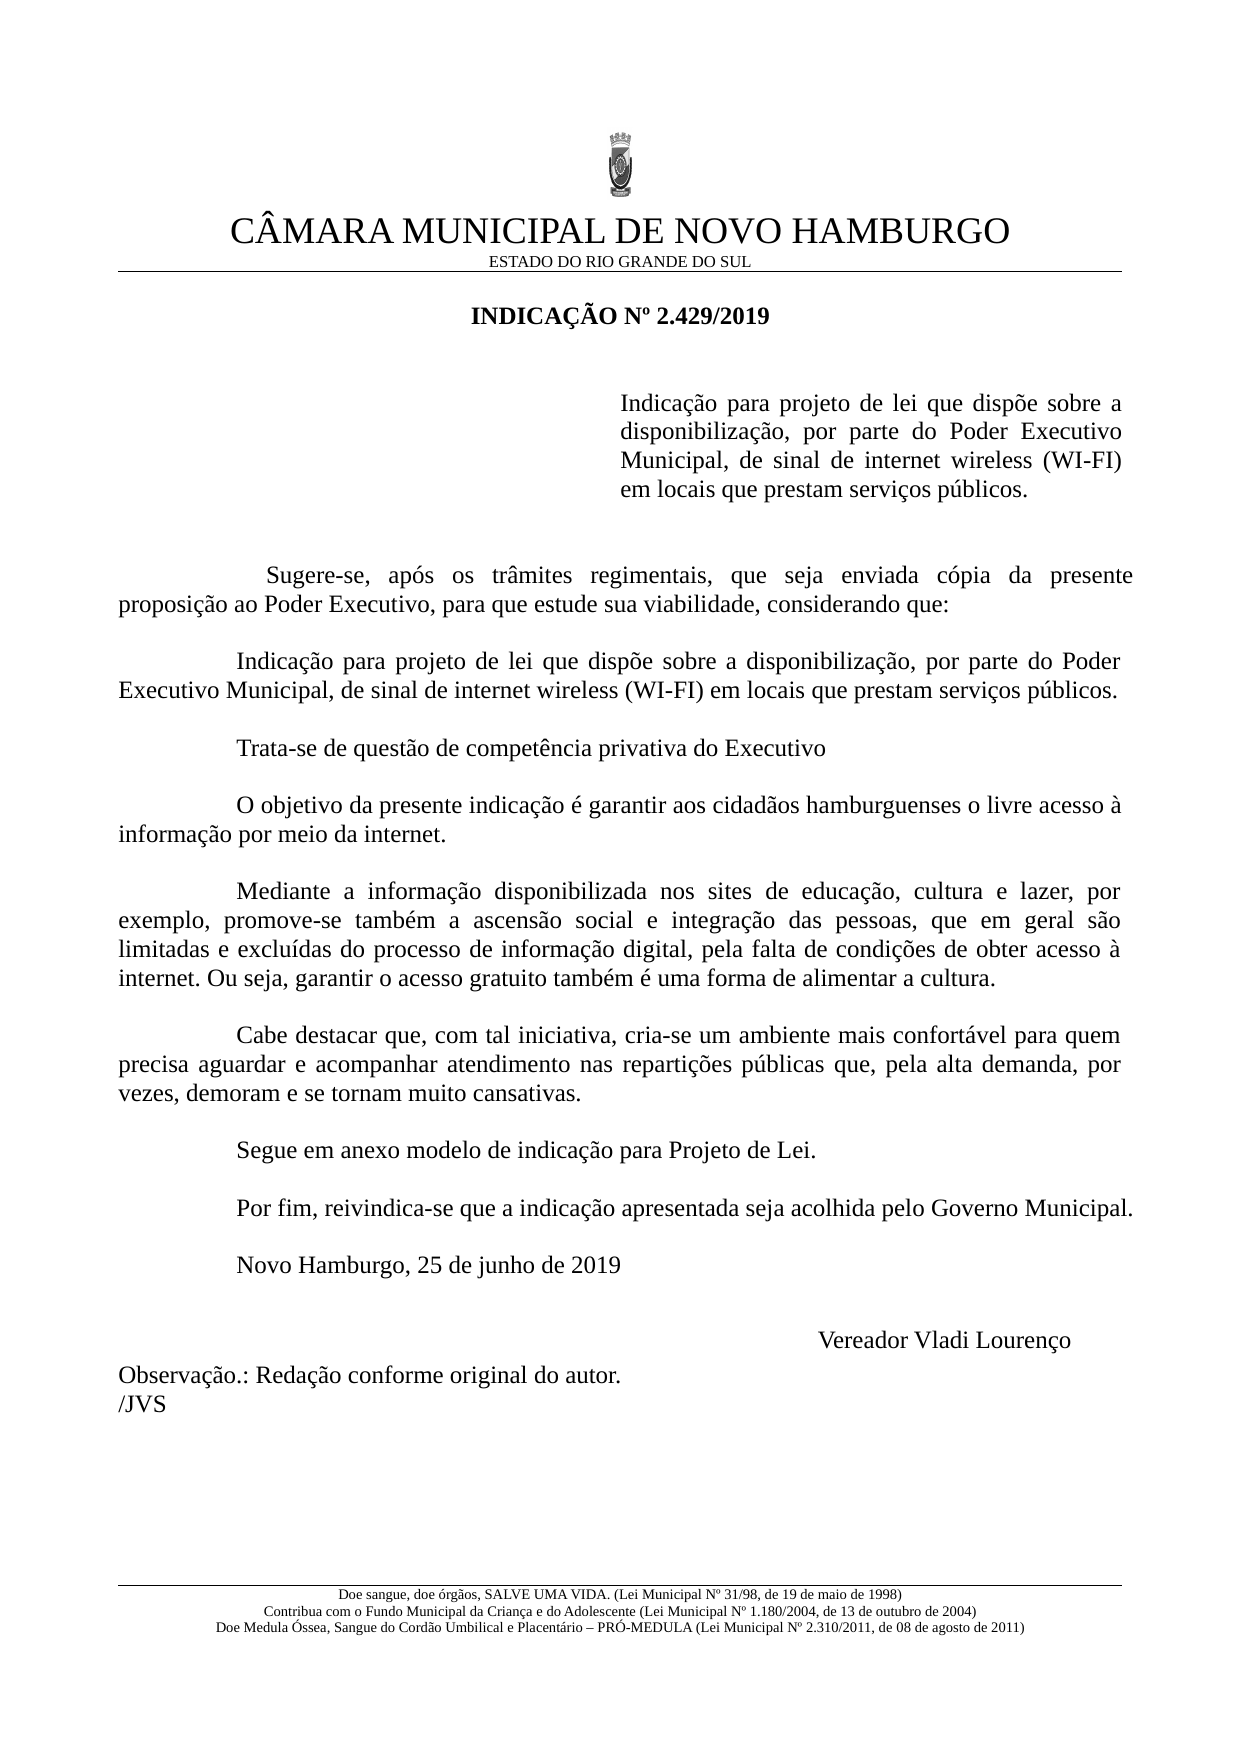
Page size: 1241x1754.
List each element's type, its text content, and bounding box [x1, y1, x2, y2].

text Indicação para projeto de lei que dispõe sobre a disponibilização, por parte do Poder Executivo Municipal, de sinal de internet wireless (WI-FI) em locais que prestam serviços públicos. [118, 646, 1122, 704]
text Novo Hamburgo, 25 de junho de 2019 [118, 1250, 1134, 1279]
text Trata-se de questão de competência privativa do Executivo [118, 733, 1122, 761]
text Vereador Vladi Lourenço [118, 1326, 1122, 1354]
text Observação.: Redação conforme original do autor. [118, 1360, 1122, 1389]
text Sugere-se, após os trâmites regimentais, que seja enviada cópia da presente proposição ao Poder Executivo, para que estude sua viabilidade, considerando que: [118, 560, 1134, 618]
text Cabe destacar que, com tal iniciativa, cria-se um ambiente mais confortável para quem precisa aguardar e acompanhar atendimento nas repartições públicas que, pela alta demanda, por vezes, demoram e se tornam muito cansativas. [118, 1020, 1122, 1106]
text /JVS [118, 1389, 1122, 1418]
text Indicação para projeto de lei que dispõe sobre a disponibilização, por parte do Poder Executivo Municipal, de sinal de internet wireless (WI-FI) em locais que prestam serviços públicos. [620, 388, 1122, 503]
text INDICAÇÃO Nº 2.429/2019 [118, 301, 1122, 330]
text O objetivo da presente indicação é garantir aos cidadãos hamburguenses o livre acesso à informação por meio da internet. [118, 790, 1122, 848]
text Segue em anexo modelo de indicação para Projeto de Lei. [118, 1135, 1122, 1164]
text Mediante a informação disponibilizada nos sites de educação, cultura e lazer, por exemplo, promove-se também a ascensão social e integração das pessoas, que em geral são limitadas e excluídas do processo de informação digital, pela falta de condições de obter acesso à internet. Ou seja, garantir o acesso gratuito também é uma forma de alimentar a cultura. [118, 876, 1122, 991]
text Por fim, reivindica-se que a indicação apresentada seja acolhida pelo Governo Municipal. [118, 1193, 1134, 1221]
